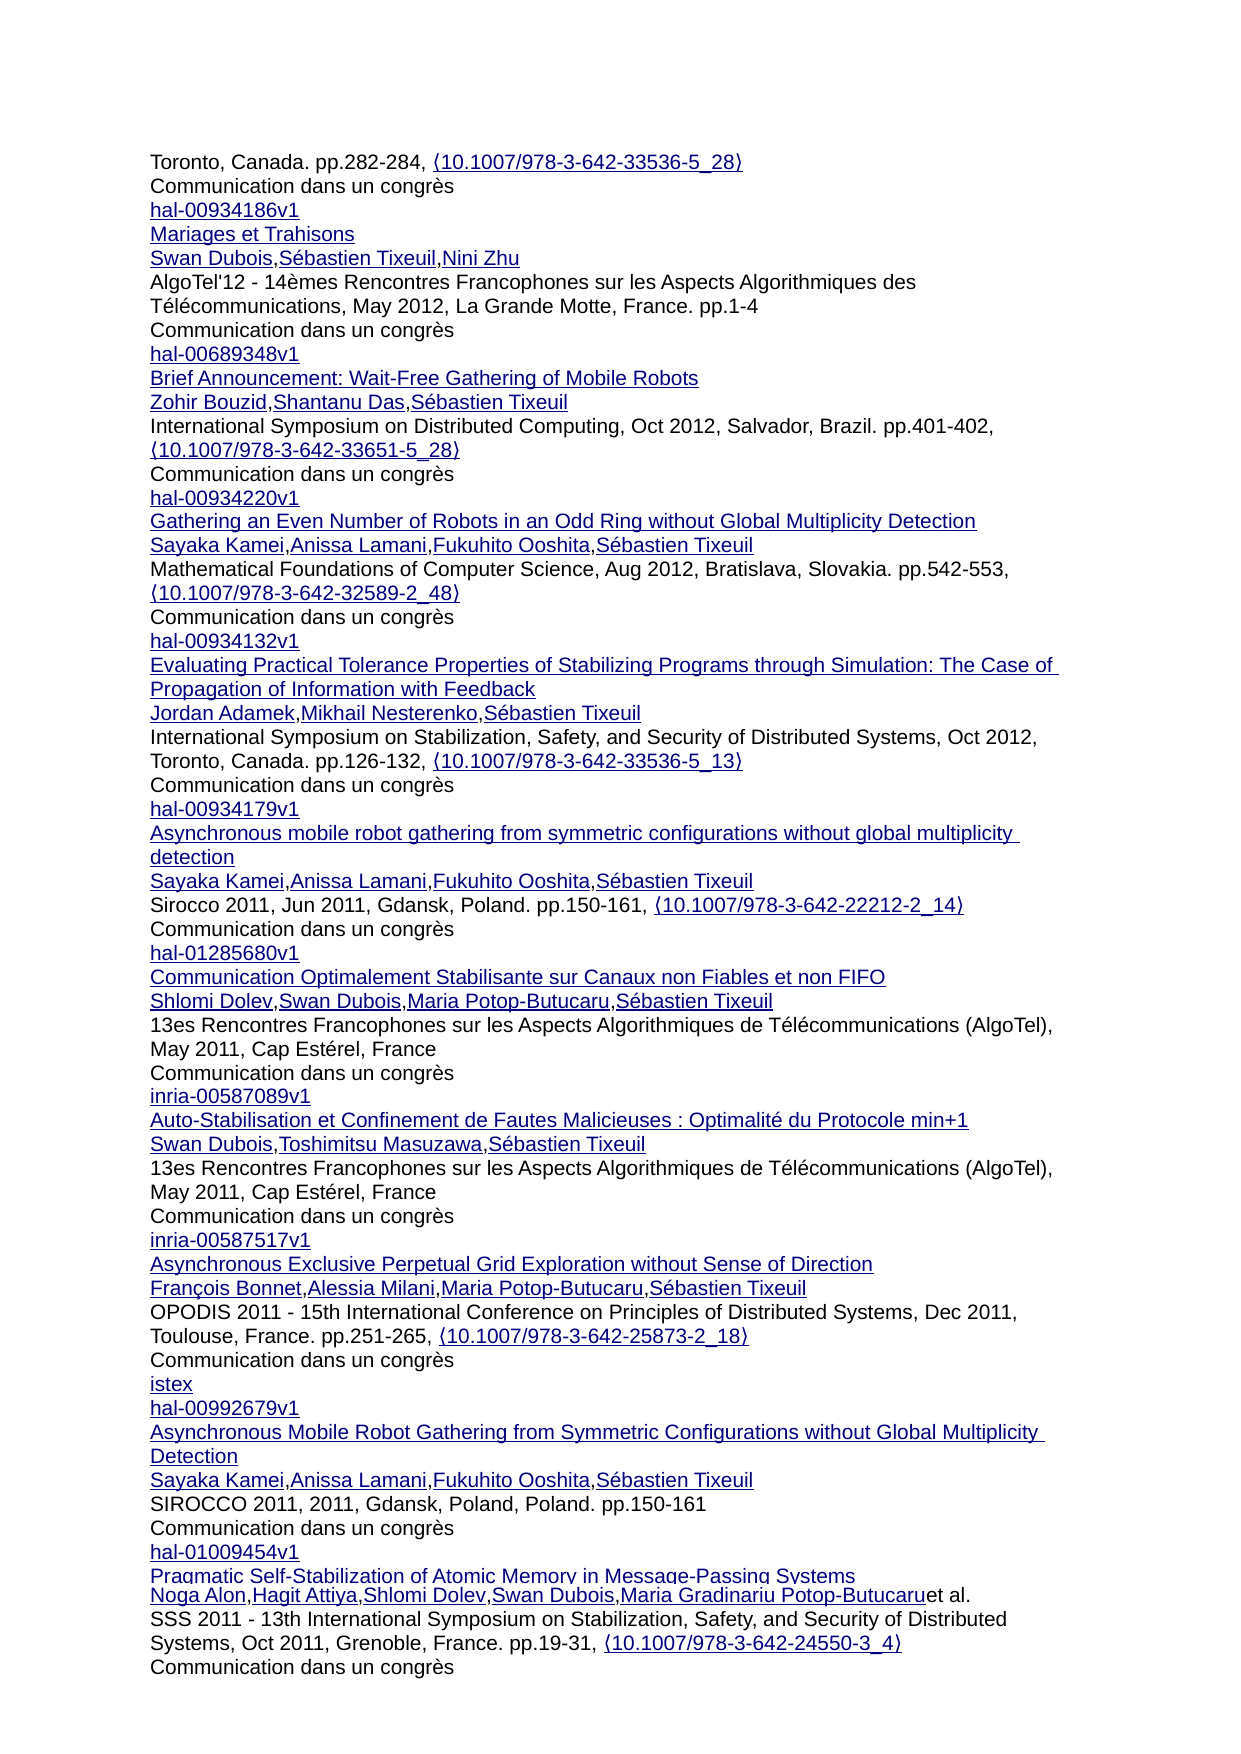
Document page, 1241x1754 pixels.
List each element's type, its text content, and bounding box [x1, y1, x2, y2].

table_cell Auto-Stabilisation et Confinement de Fautes Malicieuses : Optimalité du Protocole min+1 Swan Dubois,Toshimitsu Masuzawa,Sébastien Tixeuil 13es Rencontres Francophones sur les Aspects Algorithmiques de Télécommunications (AlgoTel), May 2011, Cap Estérel, France Communication dans un congrès inria-00587517v1 [150, 1108, 1090, 1252]
table_cell Brief Announcement: Discovering and Assessing Fine-Grained Metrics in Robot Networks Protocols François Bonnet,Xavier Défago,Franck Petit,Maria Potop-Butucaru,Sébastien Tixeuil International Symposium on Stabilization, Safety, and Security of Distributed Systems, Oct 2012, Toronto, Canada. pp.282-284, ⟨10.1007/978-3-642-33536-5_28⟩ Communication dans un congrès hal-00934186v1 [150, 150, 1090, 222]
table_cell Communication Optimalement Stabilisante sur Canaux non Fiables et non FIFO Shlomi Dolev,Swan Dubois,Maria Potop-Butucaru,Sébastien Tixeuil 13es Rencontres Francophones sur les Aspects Algorithmiques de Télécommunications (AlgoTel), May 2011, Cap Estérel, France Communication dans un congrès inria-00587089v1 [150, 965, 1090, 1108]
table_cell Asynchronous Exclusive Perpetual Grid Exploration without Sense of Direction François Bonnet,Alessia Milani,Maria Potop-Butucaru,Sébastien Tixeuil OPODIS 2011 - 15th International Conference on Principles of Distributed Systems, Dec 2011, Toulouse, France. pp.251-265, ⟨10.1007/978-3-642-25873-2_18⟩ Communication dans un congrès istex hal-00992679v1 [150, 1252, 1090, 1420]
table_cell Mariages et Trahisons Swan Dubois,Sébastien Tixeuil,Nini Zhu AlgoTel'12 - 14èmes Rencontres Francophones sur les Aspects Algorithmiques des Télécommunications, May 2012, La Grande Motte, France. pp.1-4 Communication dans un congrès hal-00689348v1 [150, 222, 1090, 366]
table_cell Brief Announcement: Wait-Free Gathering of Mobile Robots Zohir Bouzid,Shantanu Das,Sébastien Tixeuil International Symposium on Distributed Computing, Oct 2012, Salvador, Brazil. pp.401-402, ⟨10.1007/978-3-642-33651-5_28⟩ Communication dans un congrès hal-00934220v1 [150, 366, 1090, 509]
table_cell Gathering an Even Number of Robots in an Odd Ring without Global Multiplicity Detection Sayaka Kamei,Anissa Lamani,Fukuhito Ooshita,Sébastien Tixeuil Mathematical Foundations of Computer Science, Aug 2012, Bratislava, Slovakia. pp.542-553, ⟨10.1007/978-3-642-32589-2_48⟩ Communication dans un congrès hal-00934132v1 [150, 509, 1090, 653]
table_cell Pragmatic Self-Stabilization of Atomic Memory in Message-Passing Systems Noga Alon,Hagit Attiya,Shlomi Dolev,Swan Dubois,Maria Gradinariu Potop-Butucaruet al. SSS 2011 - 13th International Symposium on Stabilization, Safety, and Security of Distributed Systems, Oct 2011, Grenoble, France. pp.19-31, ⟨10.1007/978-3-642-24550-3_4⟩ Communication dans un congrès [150, 1564, 1090, 1679]
table_cell Evaluating Practical Tolerance Properties of Stabilizing Programs through Simulation: The Case of Propagation of Information with Feedback Jordan Adamek,Mikhail Nesterenko,Sébastien Tixeuil International Symposium on Stabilization, Safety, and Security of Distributed Systems, Oct 2012, Toronto, Canada. pp.126-132, ⟨10.1007/978-3-642-33536-5_13⟩ Communication dans un congrès hal-00934179v1 [150, 653, 1090, 821]
table_cell Asynchronous mobile robot gathering from symmetric configurations without global multiplicity detection Sayaka Kamei,Anissa Lamani,Fukuhito Ooshita,Sébastien Tixeuil Sirocco 2011, Jun 2011, Gdansk, Poland. pp.150-161, ⟨10.1007/978-3-642-22212-2_14⟩ Communication dans un congrès hal-01285680v1 [150, 821, 1090, 964]
table_cell Asynchronous Mobile Robot Gathering from Symmetric Configurations without Global Multiplicity Detection Sayaka Kamei,Anissa Lamani,Fukuhito Ooshita,Sébastien Tixeuil SIROCCO 2011, 2011, Gdansk, Poland, Poland. pp.150-161 Communication dans un congrès hal-01009454v1 [150, 1420, 1090, 1563]
